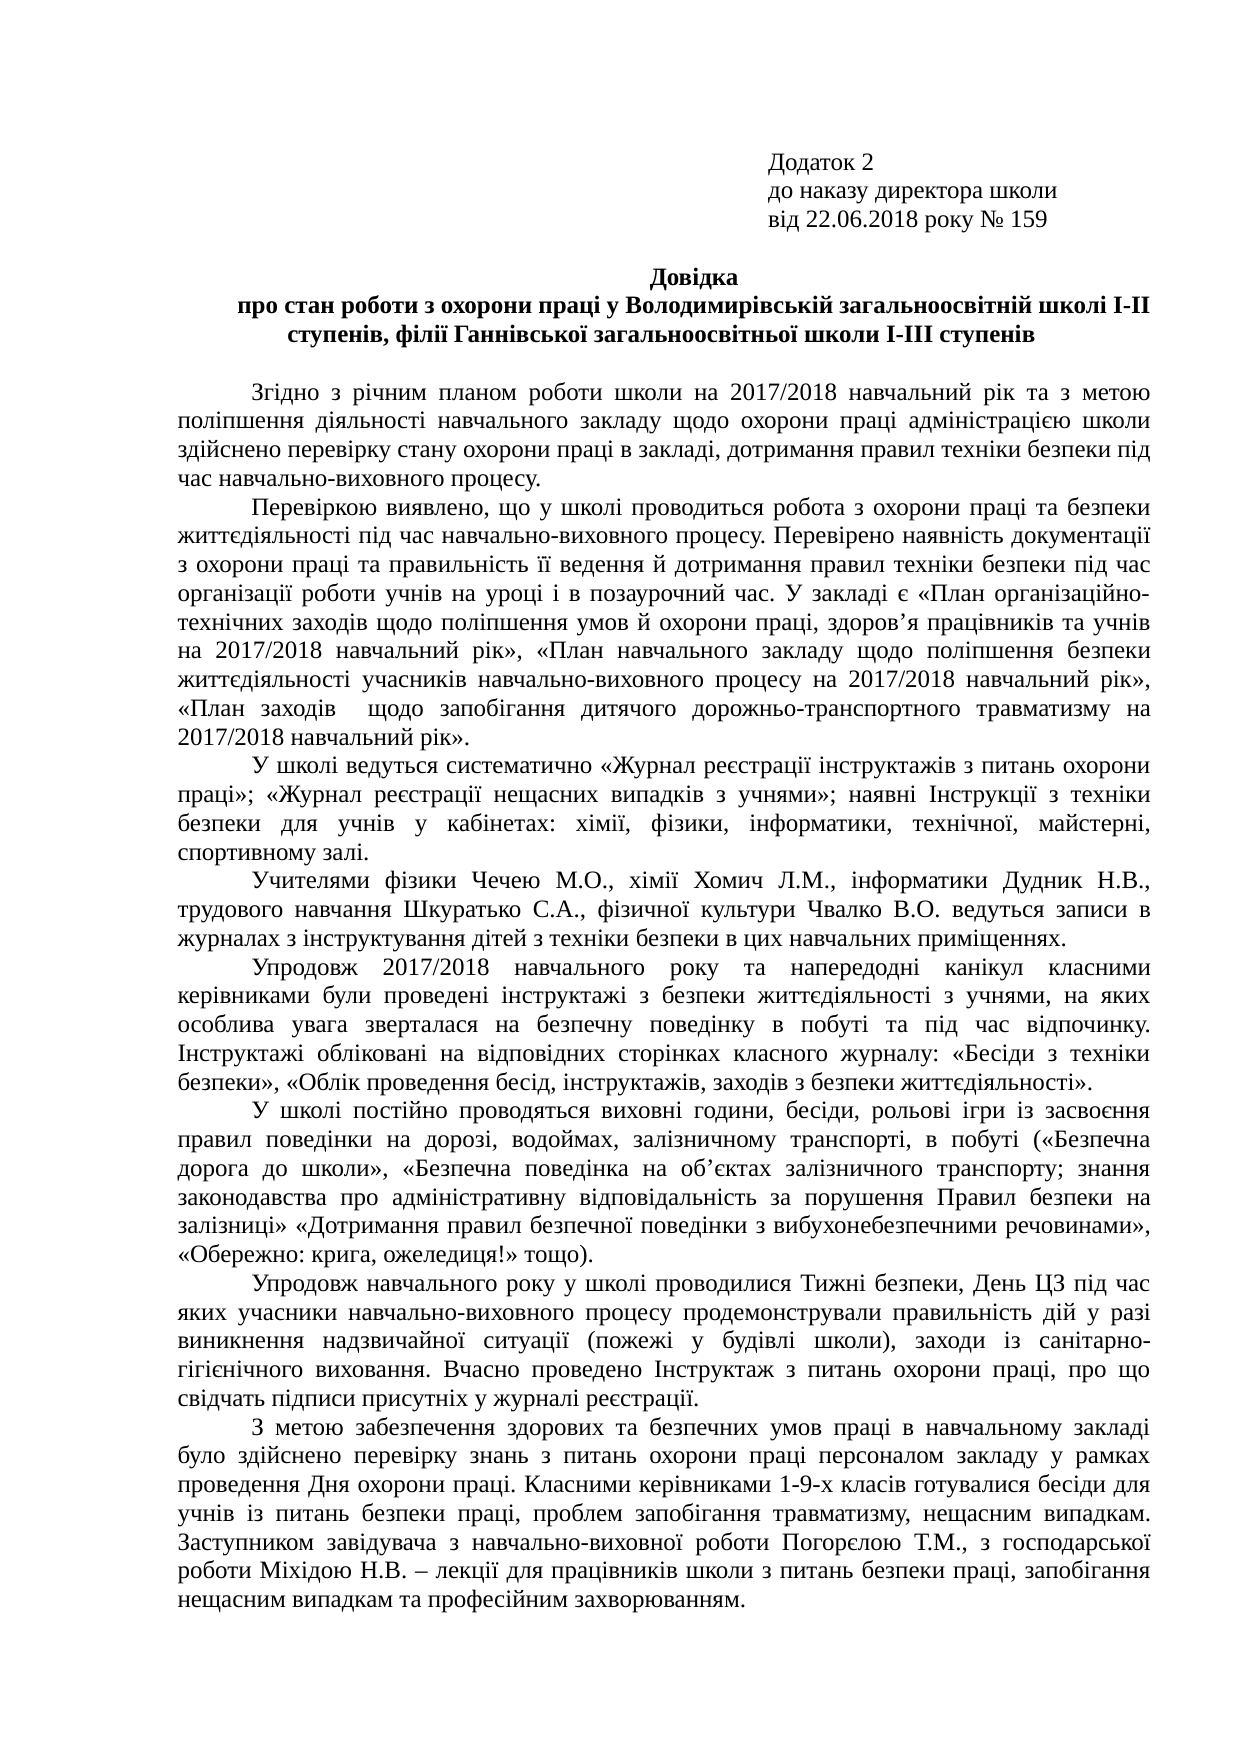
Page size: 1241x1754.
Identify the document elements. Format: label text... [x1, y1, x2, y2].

text У школі ведуться систематично «Журнал реєстрації інструктажів з питань охорони праці»; «Журнал реєстрації нещасних випадків з учнями»; наявні Інструкції з техніки безпеки для учнів у кабінетах: хімії, фізики, інформатики, технічної, майстерні, спортивному залі. [177, 751, 1152, 866]
text до наказу директора школи [768, 176, 1152, 204]
text З метою забезпечення здорових та безпечних умов праці в навчальному закладі було здійснено перевірку знань з питань охорони праці персоналом закладу у рамках проведення Дня охорони праці. Класними керівниками 1-9-х класів готувалися бесіди для учнів із питань безпеки праці, проблем запобігання травматизму, нещасним випадкам. Заступником завідувача з навчально-виховної роботи Погорєлою Т.М., з господарської роботи Міхідою Н.В. – лекції для працівників школи з питань безпеки праці, запобігання нещасним випадкам та професійним захворюванням. [177, 1412, 1152, 1613]
text Довідка [177, 262, 1152, 291]
text від 22.06.2018 року № 159 [768, 204, 1152, 233]
text Перевіркою виявлено, що у школі проводиться робота з охорони праці та безпеки життєдіяльності під час навчально-виховного процесу. Перевірено наявність документації з охорони праці та правильність її ведення й дотримання правил техніки безпеки під час організації роботи учнів на уроці і в позаурочний час. У закладі є «План організаційно-технічних заходів щодо поліпшення умов й охорони праці, здоров’я працівників та учнів на 2017/2018 навчальний рік», «План навчального закладу щодо поліпшення безпеки життєдіяльності учасників навчально-виховного процесу на 2017/2018 навчальний рік», «План заходів щодо запобігання дитячого дорожньо-транспортного травматизму на 2017/2018 навчальний рік». [177, 492, 1152, 751]
text Учителями фізики Чечею М.О., хімії Хомич Л.М., інформатики Дудник Н.В., трудового навчання Шкуратько С.А., фізичної культури Чвалко В.О. ведуться записи в журналах з інструктування дітей з техніки безпеки в цих навчальних приміщеннях. [177, 866, 1152, 952]
text Додаток 2 [768, 147, 1152, 176]
text Згідно з річним планом роботи школи на 2017/2018 навчальний рік та з метою поліпшення діяльності навчального закладу щодо охорони праці адміністрацією школи здійснено перевірку стану охорони праці в закладі, дотримання правил техніки безпеки під час навчально-виховного процесу. [177, 377, 1152, 492]
text Упродовж 2017/2018 навчального року та напередодні канікул класними керівниками були проведені інструктажі з безпеки життєдіяльності з учнями, на яких особлива увага зверталася на безпечну поведінку в побуті та під час відпочинку. Інструктажі обліковані на відповідних сторінках класного журналу: «Бесіди з техніки безпеки», «Облік проведення бесід, інструктажів, заходів з безпеки життєдіяльності». [177, 952, 1152, 1096]
text Упродовж навчального року у школі проводилися Тижні безпеки, День ЦЗ під час яких учасники навчально-виховного процесу продемонстрували правильність дій у разі виникнення надзвичайної ситуації (пожежі у будівлі школи), заходи із санітарно-гігієнічного виховання. Вчасно проведено Інструктаж з питань охорони праці, про що свідчать підписи присутніх у журналі реєстрації. [177, 1268, 1152, 1412]
text У школі постійно проводяться виховні години, бесіди, рольові ігри із засвоєння правил поведінки на дорозі, водоймах, залізничному транспорті, в побуті («Безпечна дорога до школи», «Безпечна поведінка на об’єктах залізничного транспорту; знання законодавства про адміністративну відповідальність за порушення Правил безпеки на залізниці» «Дотримання правил безпечної поведінки з вибухонебезпечними речовинами», «Обережно: крига, ожеледиця!» тощо). [177, 1096, 1152, 1268]
text про стан роботи з охорони праці у Володимирівській загальноосвітній школі І-ІІ ступенів, філії Ганнівської загальноосвітньої школи І-ІІІ ступенів [177, 291, 1152, 348]
